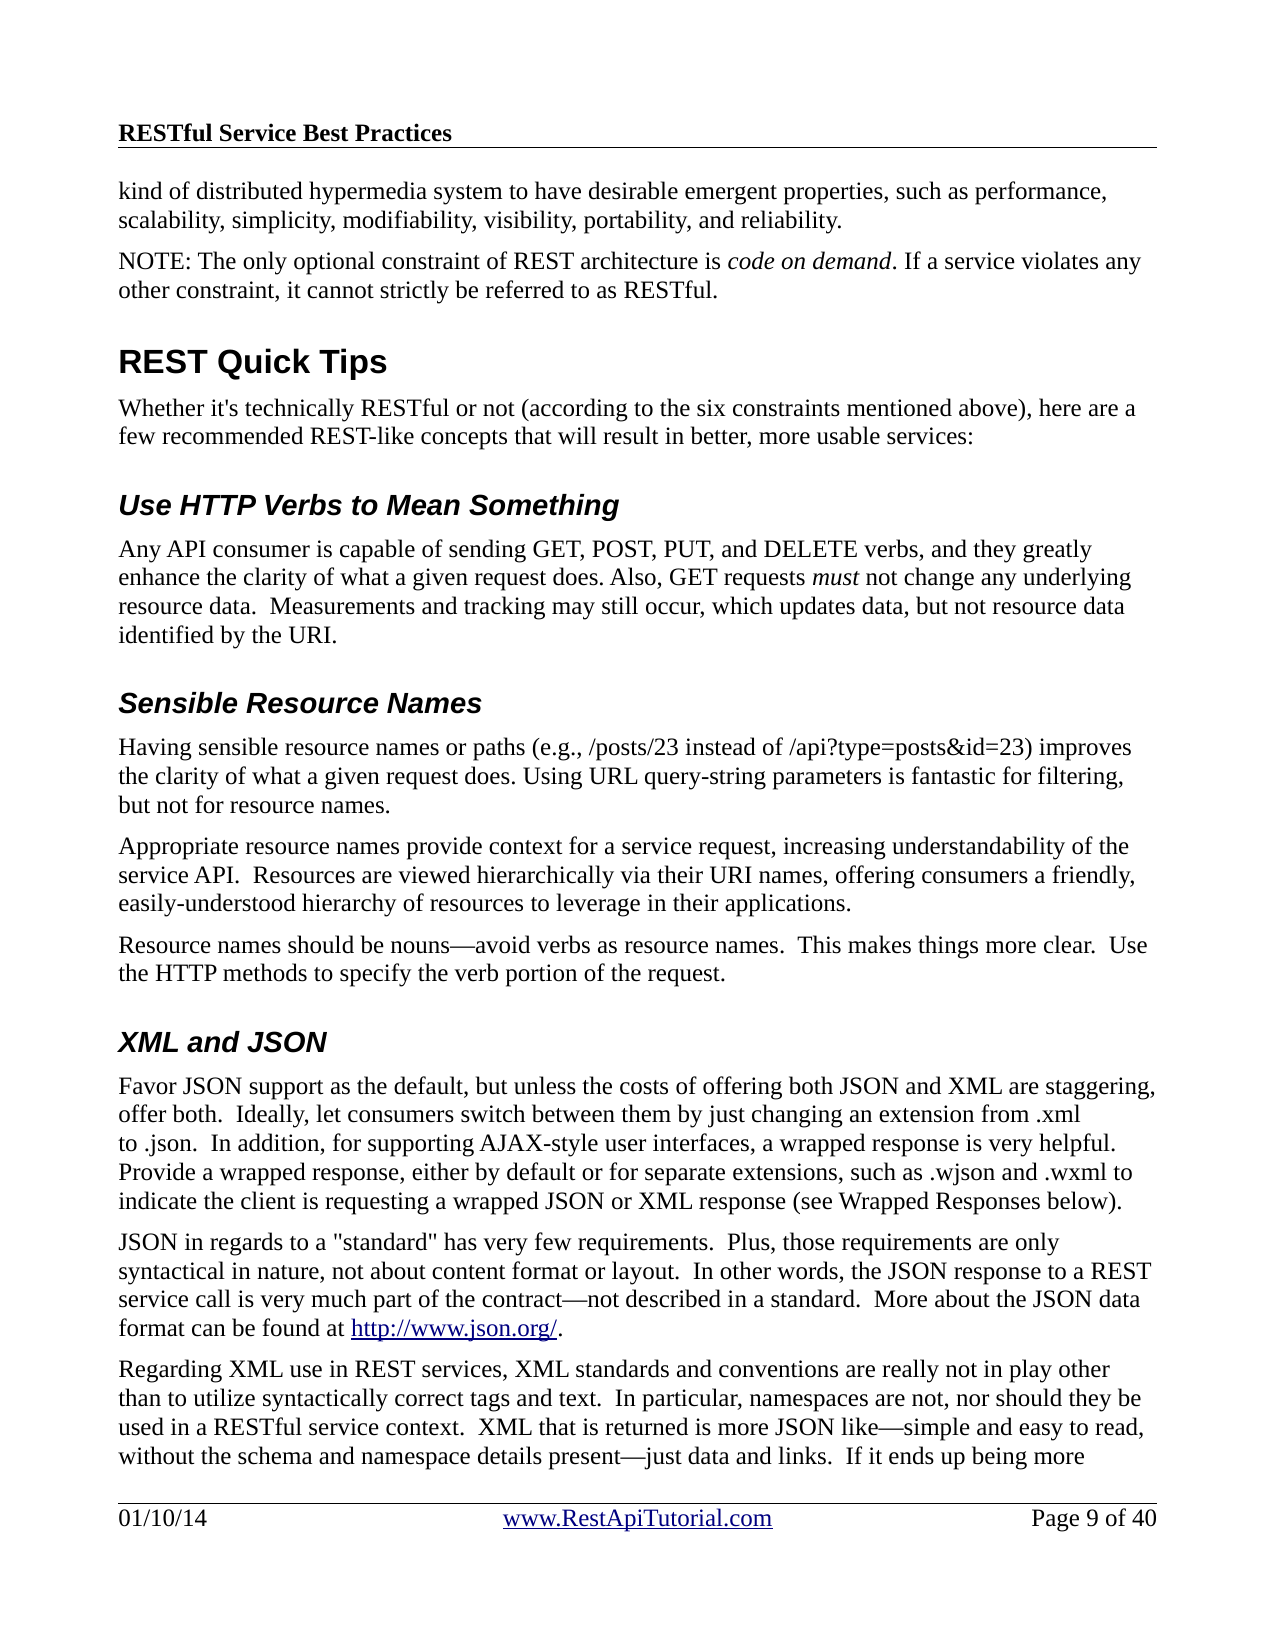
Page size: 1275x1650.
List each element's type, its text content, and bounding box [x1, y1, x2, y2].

text JSON in regards to a "standard" has very few requirements. Plus, those requirements are only syntactical in nature, not about content format or layout. In other words, the JSON response to a REST service call is very much part of the contract—not described in a standard. More about the JSON data format can be found at http://www.json.org/. [118, 1227, 1157, 1342]
subtitle REST Quick Tips [118, 341, 1157, 380]
subtitle Sensible Resource Names [118, 686, 1157, 720]
text Having sensible resource names or paths (e.g., /posts/23 instead of /api?type=posts&id=23) improves the clarity of what a given request does. Using URL query-string parameters is fantastic for filtering, but not for resource names. [118, 732, 1157, 818]
text Appropriate resource names provide context for a service request, increasing understandability of the service API. Resources are viewed hierarchically via their URI names, offering consumers a friendly, easily-understood hierarchy of resources to leverage in their applications. [118, 831, 1157, 917]
text Resource names should be nouns—avoid verbs as resource names. This makes things more clear. Use the HTTP methods to specify the verb portion of the request. [118, 930, 1157, 987]
text Whether it's technically RESTful or not (according to the six constraints mentioned above), here are a few recommended REST-like concepts that will result in better, more usable services: [118, 393, 1157, 450]
text kind of distributed hypermedia system to have desirable emergent properties, such as performance, scalability, simplicity, modifiability, visibility, portability, and reliability. [118, 176, 1157, 234]
text Regarding XML use in REST services, XML standards and conventions are really not in play other than to utilize syntactically correct tags and text. In particular, namespaces are not, nor should they be used in a RESTful service context. XML that is returned is more JSON like—simple and easy to read, without the schema and namespace details present—just data and links. If it ends up being more [118, 1354, 1157, 1469]
text Any API consumer is capable of sending GET, POST, PUT, and DELETE verbs, and they greatly enhance the clarity of what a given request does. Also, GET requests must not change any underlying resource data. Measurements and tracking may still occur, which updates data, but not resource data identified by the URI. [118, 534, 1157, 649]
subtitle XML and JSON [118, 1025, 1157, 1058]
text Favor JSON support as the default, but unless the costs of offering both JSON and XML are staggering, offer both. Ideally, let consumers switch between them by just changing an extension from .xml to .json. In addition, for supporting AJAX-style user interfaces, a wrapped response is very helpful. Provide a wrapped response, either by default or for separate extensions, such as .wjson and .wxml to indicate the client is requesting a wrapped JSON or XML response (see Wrapped Responses below). [118, 1071, 1157, 1214]
subtitle Use HTTP Verbs to Mean Something [118, 488, 1157, 521]
text NOTE: The only optional constraint of REST architecture is code on demand. If a service violates any other constraint, it cannot strictly be referred to as RESTful. [118, 246, 1157, 304]
